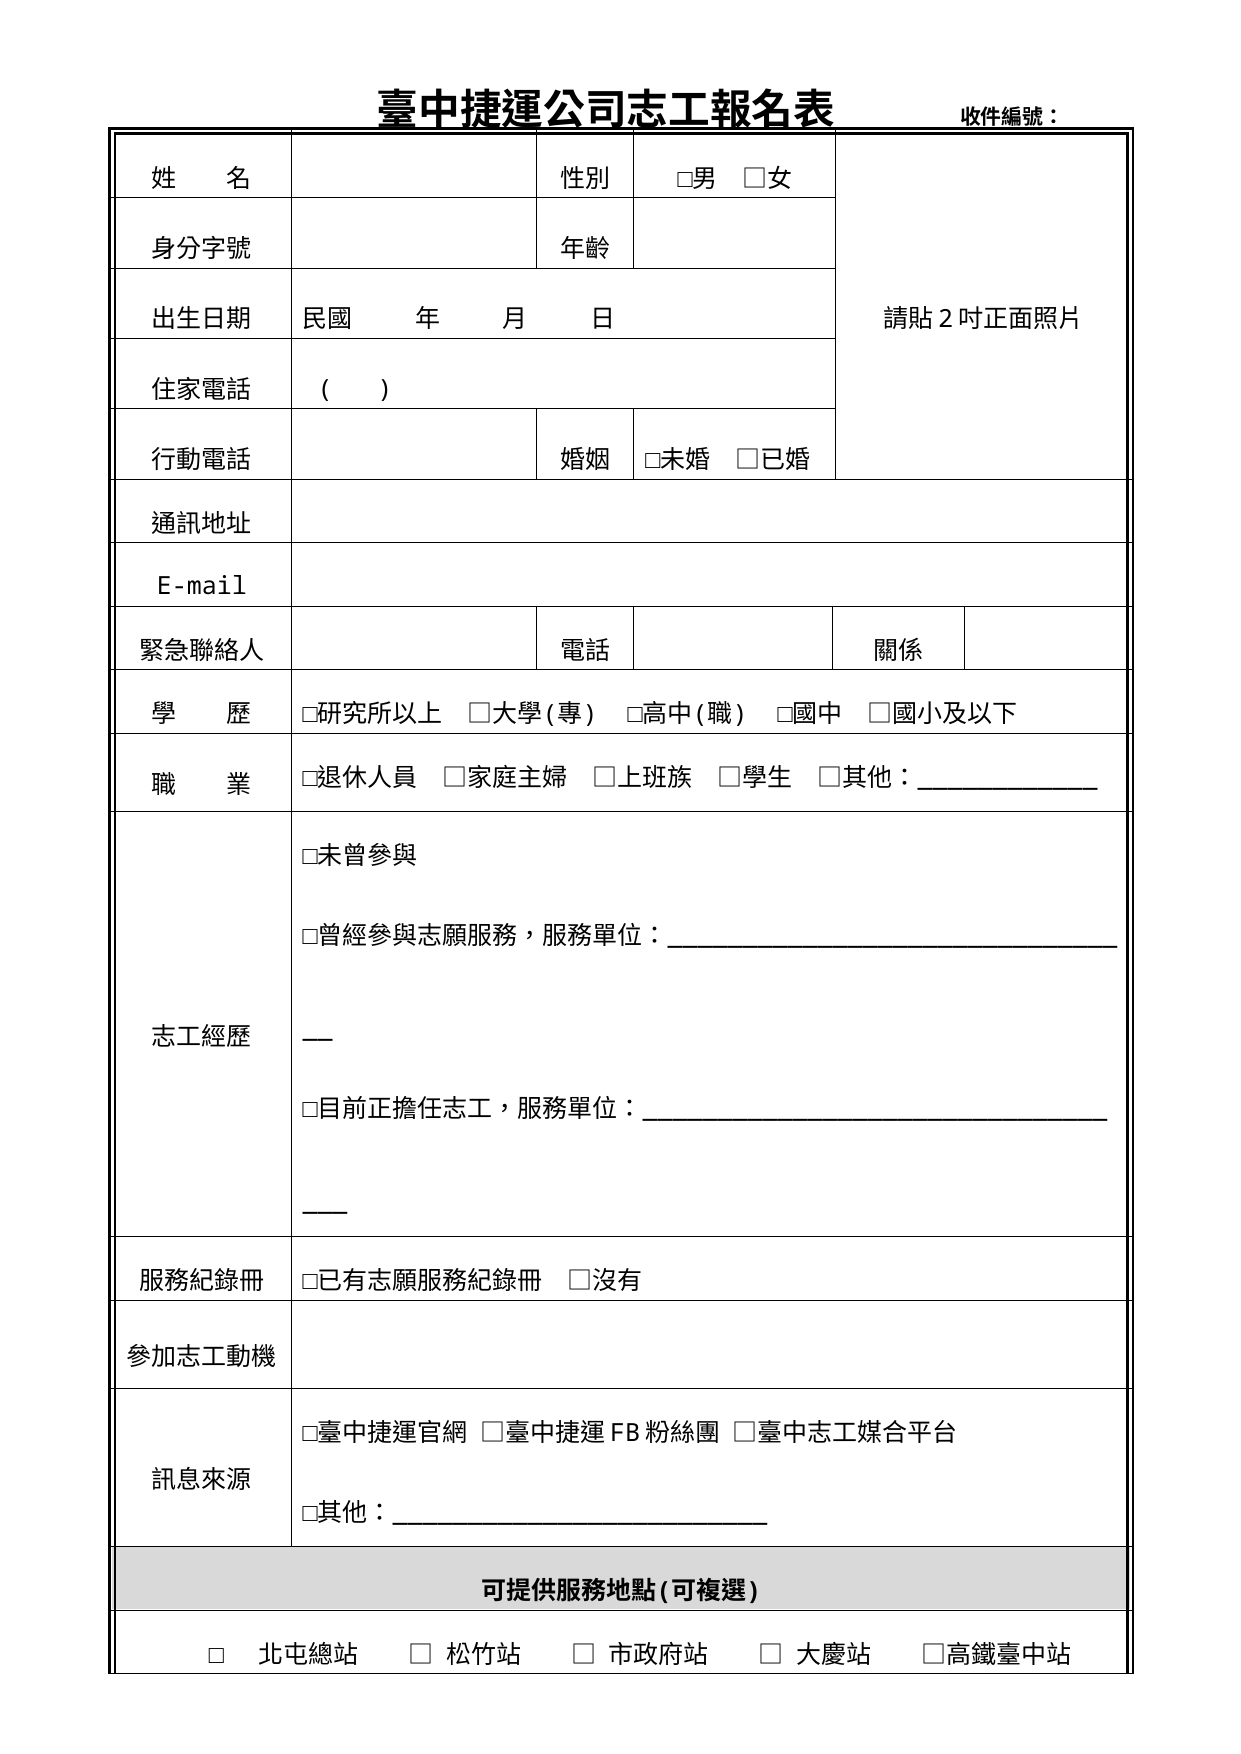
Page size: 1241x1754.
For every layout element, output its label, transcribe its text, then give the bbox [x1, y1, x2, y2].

table_cell 職 業 [116, 734, 291, 811]
table_cell 通訊地址 [116, 480, 291, 542]
table_cell □未婚 □已婚 [634, 409, 835, 478]
table_header 姓 名 [116, 135, 291, 197]
table_cell 訊息來源 [116, 1389, 291, 1546]
table_cell 行動電話 [116, 409, 291, 478]
table_cell 婚姻 [537, 409, 633, 478]
text 臺中捷運公司志工報名表 收件編號： [112, 64, 1128, 127]
table_cell 志工經歷 [116, 812, 291, 1236]
table_cell □研究所以上 □大學(專) □高中(職) □國中 □國小及以下 [292, 670, 1126, 733]
table_cell [292, 198, 536, 268]
table_cell [292, 409, 536, 478]
table_cell 參加志工動機 [116, 1301, 291, 1387]
table_cell □退休人員 □家庭主婦 □上班族 □學生 □其他：____________ [292, 734, 1126, 811]
table_cell □已有志願服務紀錄冊 □沒有 [292, 1237, 1126, 1299]
table_cell 出生日期 [116, 269, 291, 338]
table_cell 學 歷 [116, 670, 291, 733]
table_cell □未曾參與 □曾經參與志願服務，服務單位：________________________________ □目前正擔任志工，服務單位：__________________________________ [292, 812, 1126, 1236]
table_header 性別 [537, 135, 633, 197]
table_cell [634, 607, 832, 669]
table_cell 服務紀錄冊 [116, 1237, 291, 1299]
table_cell [965, 607, 1126, 669]
table_header [292, 135, 536, 197]
table_cell 身分字號 [116, 198, 291, 268]
table_cell 北屯總站 □ 松竹站 □ 市政府站 □ 大慶站 □高鐵臺中站 [116, 1611, 1126, 1673]
table_cell E-mail [116, 543, 291, 606]
table_cell 可提供服務地點(可複選) [116, 1547, 1126, 1609]
table_cell 緊急聯絡人 [116, 607, 291, 669]
table_cell [292, 543, 1126, 606]
table_cell 關係 [833, 607, 964, 669]
table_cell [292, 480, 1126, 542]
table_cell [634, 198, 835, 268]
table_cell □臺中捷運官網 □臺中捷運FB粉絲團 □臺中志工媒合平台 □其他：_________________________ [292, 1389, 1126, 1546]
table_cell 電話 [537, 607, 633, 669]
table_header □男 □女 [634, 135, 835, 197]
table_cell 住家電話 [116, 339, 291, 408]
table_header 請貼2吋正面照片 [836, 135, 1126, 478]
table_cell 年齡 [537, 198, 633, 268]
table_cell ( ) [292, 339, 835, 408]
table_cell 民國 年 月 日 [292, 269, 835, 338]
table_cell [292, 1301, 1126, 1387]
table_cell [292, 607, 536, 669]
